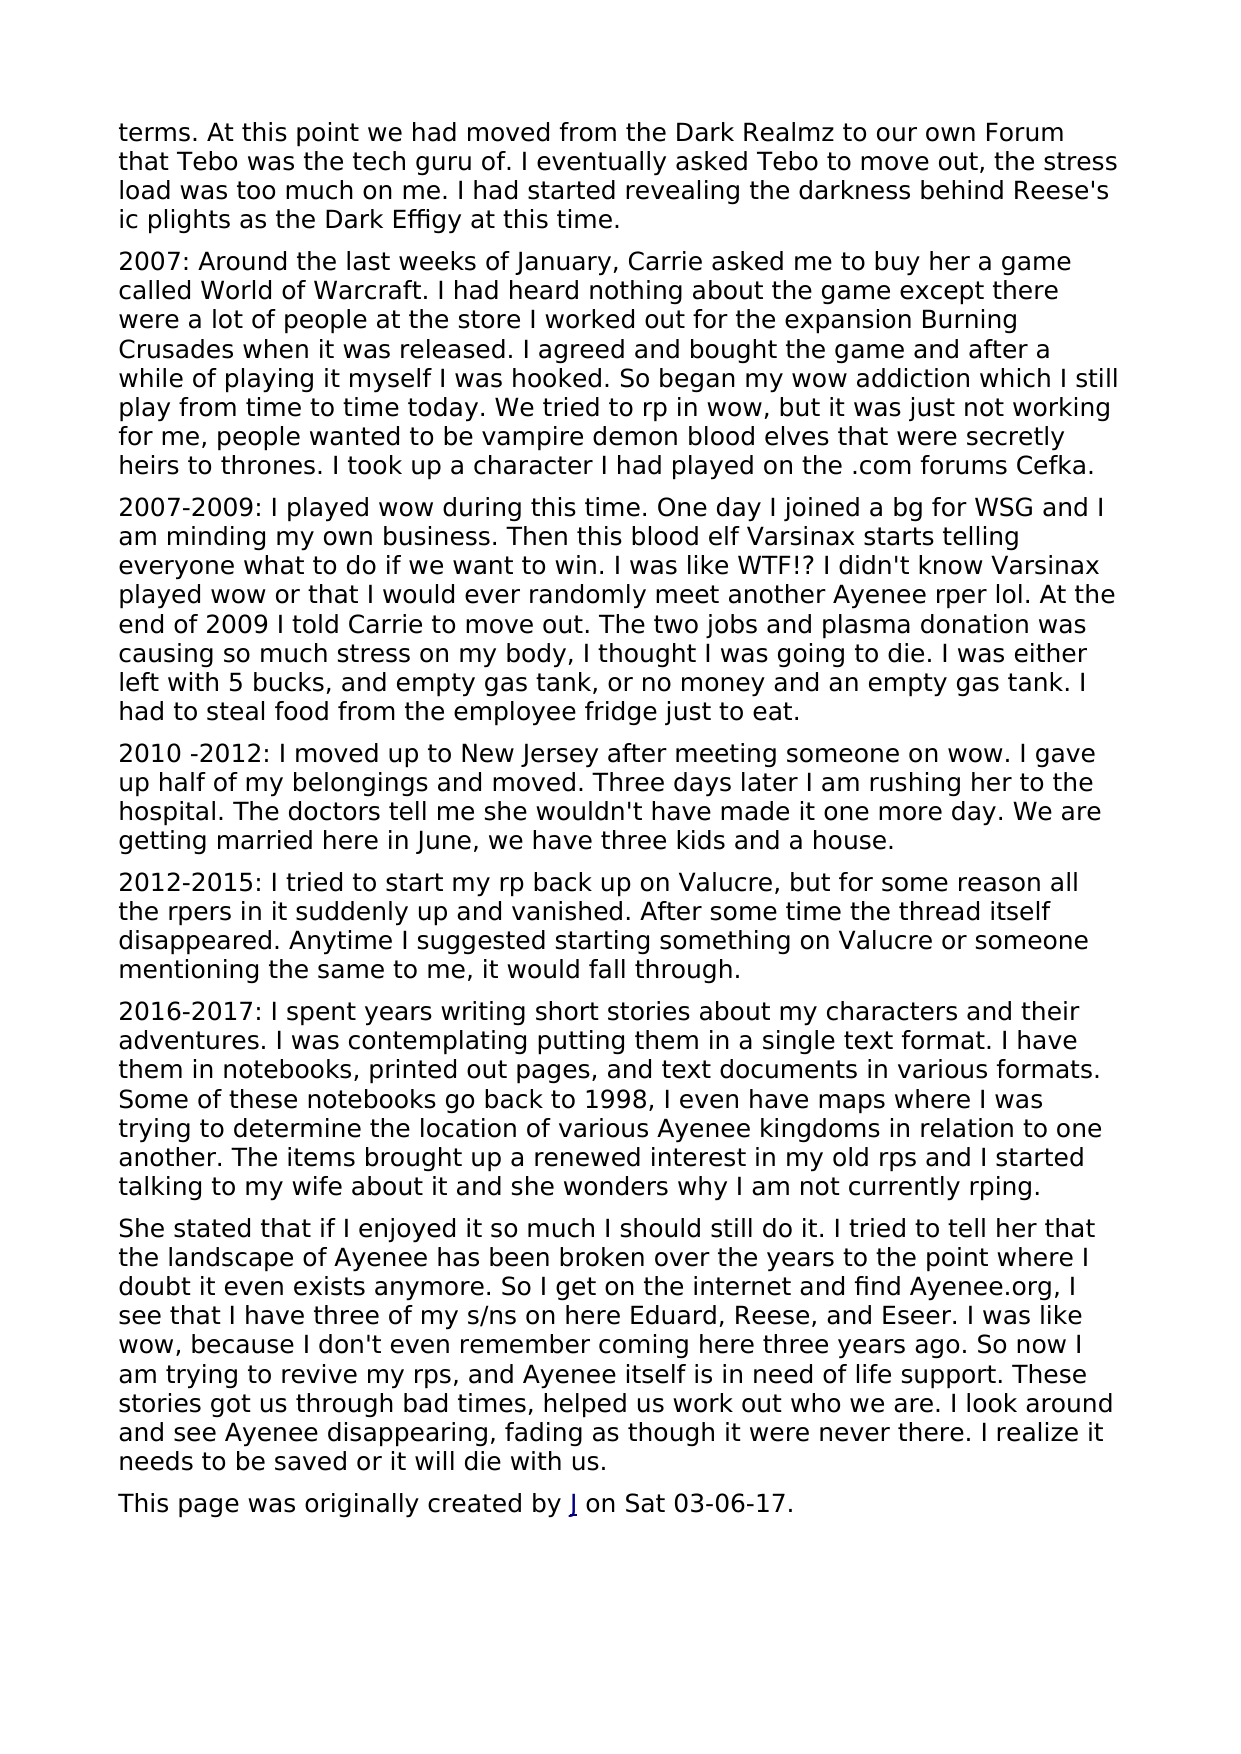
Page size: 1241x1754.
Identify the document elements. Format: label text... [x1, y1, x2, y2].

text 2010 -2012: I moved up to New Jersey after meeting someone on wow. I gave up half of my belongings and moved. Three days later I am rushing her to the hospital. The doctors tell me she wouldn't have made it one more day. We are getting married here in June, we have three kids and a house. [118, 739, 1122, 856]
text She stated that if I enjoyed it so much I should still do it. I tried to tell her that the landscape of Ayenee has been broken over the years to the point where I doubt it even exists anymore. So I get on the internet and find Ayenee.org, I see that I have three of my s/ns on here Eduard, Reese, and Eseer. I was like wow, because I don't even remember coming here three years ago. So now I am trying to revive my rps, and Ayenee itself is in need of life support. These stories got us through bad times, helped us work out who we are. I look around and see Ayenee disappearing, fading as though it were never there. I realize it needs to be saved or it will die with us. [118, 1214, 1122, 1476]
text This page was originally created by J on Sat 03-06-17. [118, 1489, 1122, 1518]
text 2016-2017: I spent years writing short stories about my characters and their adventures. I was contemplating putting them in a single text format. I have them in notebooks, printed out pages, and text documents in various formats. Some of these notebooks go back to 1998, I even have maps where I was trying to determine the location of various Ayenee kingdoms in relation to one another. The items brought up a renewed interest in my old rps and I started talking to my wife about it and she wonders why I am not currently rping. [118, 997, 1122, 1201]
text 2007: Around the last weeks of January, Carrie asked me to buy her a game called World of Warcraft. I had heard nothing about the game except there were a lot of people at the store I worked out for the expansion Burning Crusades when it was released. I agreed and bought the game and after a while of playing it myself I was hooked. So began my wow addiction which I still play from time to time today. We tried to rp in wow, but it was just not working for me, people wanted to be vampire demon blood elves that were secretly heirs to thrones. I took up a character I had played on the .com forums Cefka. [118, 247, 1122, 481]
text terms. At this point we had moved from the Dark Realmz to our own Forum that Tebo was the tech guru of. I eventually asked Tebo to move out, the stress load was too much on me. I had started revealing the darkness behind Reese's ic plights as the Dark Effigy at this time. [118, 118, 1122, 235]
text 2012-2015: I tried to start my rp back up on Valucre, but for some reason all the rpers in it suddenly up and vanished. After some time the thread itself disappeared. Anytime I suggested starting something on Valucre or someone mentioning the same to me, it would fall through. [118, 868, 1122, 985]
text 2007-2009: I played wow during this time. One day I joined a bg for WSG and I am minding my own business. Then this blood elf Varsinax starts telling everyone what to do if we want to win. I was like WTF!? I didn't know Varsinax played wow or that I would ever randomly meet another Ayenee rper lol. At the end of 2009 I told Carrie to move out. The two jobs and plasma donation was causing so much stress on my body, I thought I was going to die. I was either left with 5 bucks, and empty gas tank, or no money and an empty gas tank. I had to steal food from the employee fridge just to eat. [118, 493, 1122, 726]
